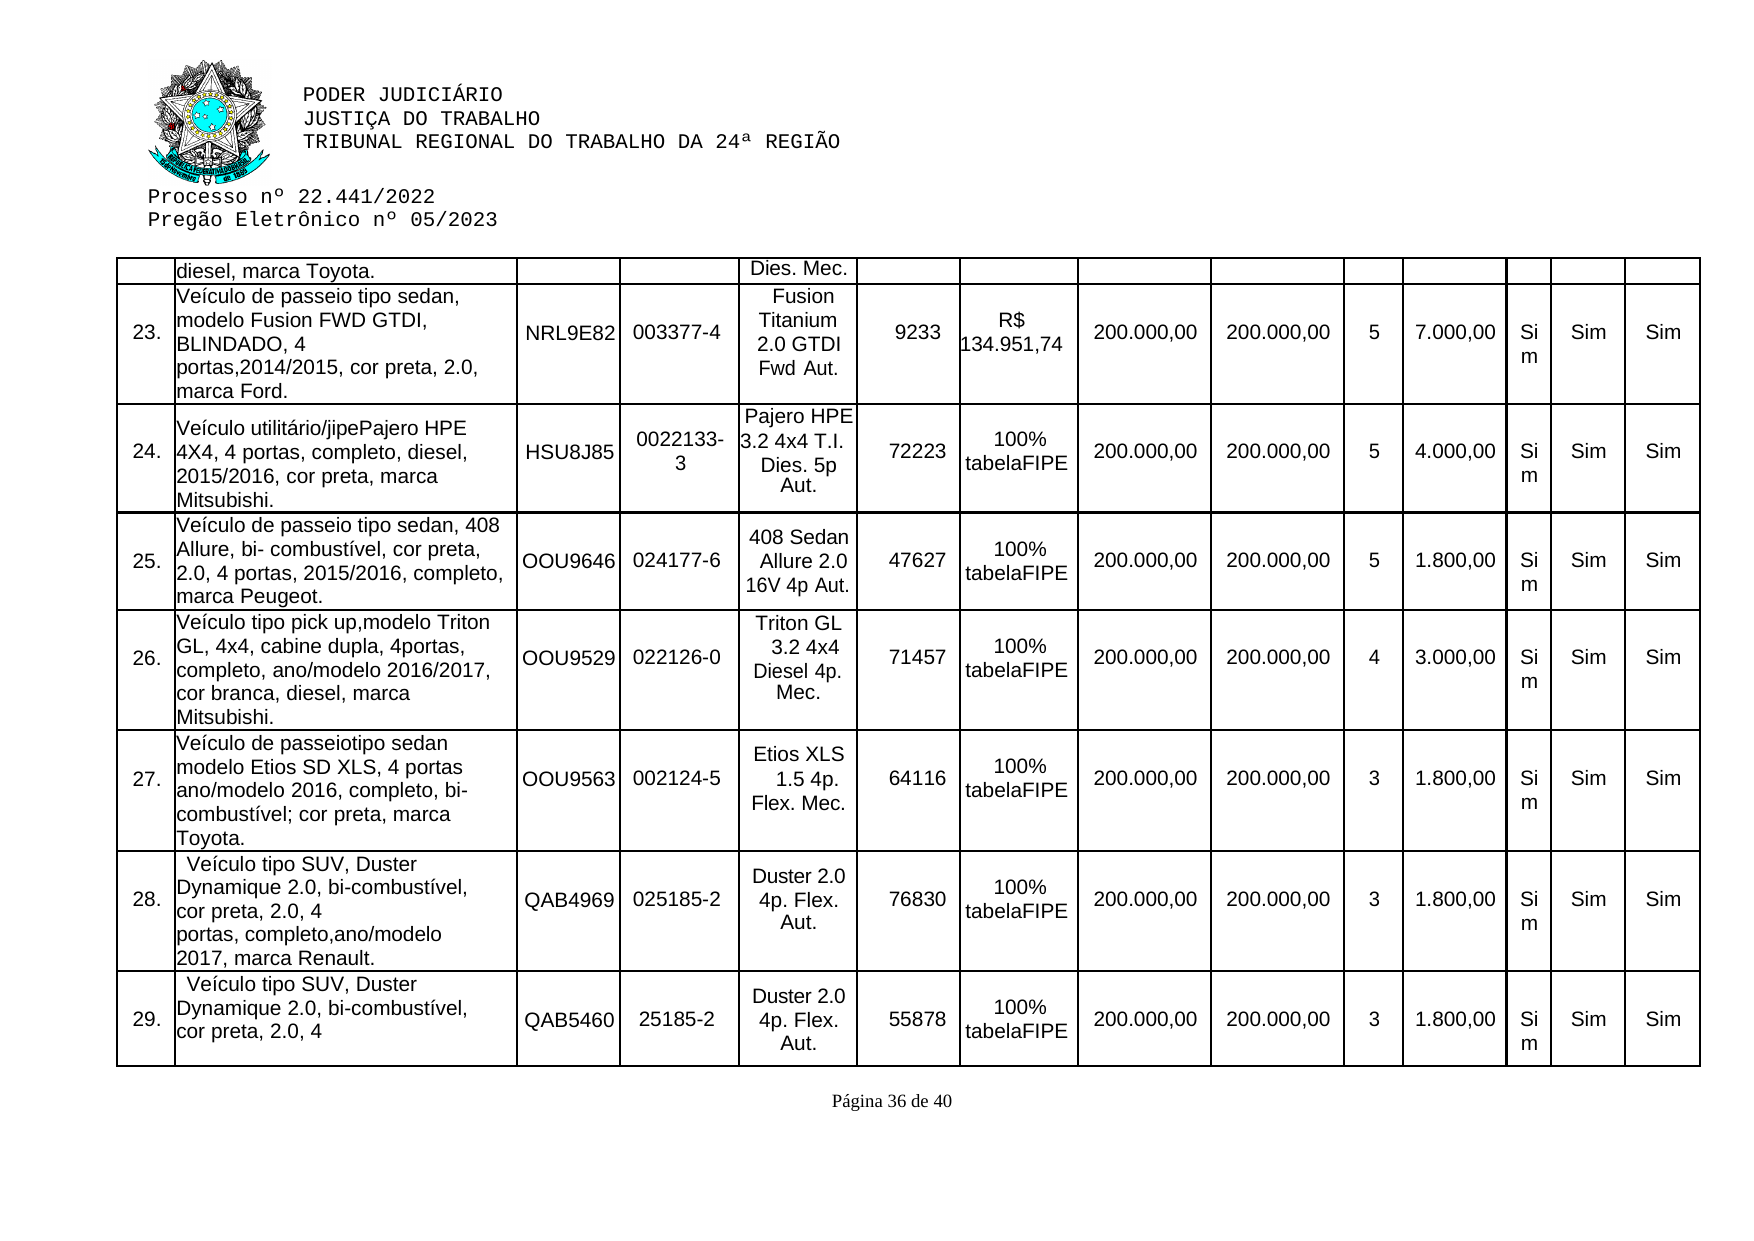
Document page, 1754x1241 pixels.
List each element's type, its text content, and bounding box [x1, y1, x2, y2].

table_cell 5 [1345, 405, 1402, 511]
table_cell 3 [1345, 852, 1402, 970]
table_cell Duster 2.0 4p. Flex. Aut. [740, 852, 856, 970]
table_cell 47627 [858, 514, 959, 608]
table_cell 4 [1345, 611, 1402, 729]
table_cell 200.000,00 [1079, 731, 1210, 850]
table_cell 3 [1345, 972, 1402, 1065]
table_header [1552, 259, 1624, 283]
table_cell 7.000,00 [1404, 285, 1505, 403]
table_cell 24. [118, 405, 174, 511]
table_cell OOU9529 [518, 611, 619, 729]
table_cell Sim [1552, 514, 1624, 608]
table_cell Sim [1626, 285, 1699, 403]
table_cell OOU9563 [518, 731, 619, 850]
table_cell 200.000,00 [1212, 611, 1343, 729]
table_cell 71457 [858, 611, 959, 729]
table_cell 28. [118, 852, 174, 970]
table_cell 022126-0 [621, 611, 738, 729]
table_header [518, 259, 619, 283]
table_cell 200.000,00 [1079, 611, 1210, 729]
table_cell 100% tabelaFIPE [961, 611, 1077, 729]
table_header [1404, 259, 1505, 283]
table_cell Veículo tipo pick up,modelo Triton GL, 4x4, cabine dupla, 4portas, completo, ano/modelo 2016/2017, cor branca, diesel, marca Mitsubishi. [176, 611, 516, 729]
table_cell 64116 [858, 731, 959, 850]
table_cell Fusion Titanium 2.0 GTDI Fwd Aut. [740, 285, 856, 403]
table_cell Sim [1626, 514, 1699, 608]
table_cell Pajero HPE 3.2 4x4 T.I. Dies. 5p Aut. [740, 405, 856, 511]
picture [147, 59, 272, 186]
table_cell 200.000,00 [1079, 972, 1210, 1065]
table_cell Sim [1626, 611, 1699, 729]
table_header [1508, 259, 1550, 283]
table_cell 200.000,00 [1079, 514, 1210, 608]
table_cell 27. [118, 731, 174, 850]
table_cell Sim [1508, 405, 1550, 511]
table_cell Etios XLS 1.5 4p. Flex. Mec. [740, 731, 856, 850]
table_cell 4.000,00 [1404, 405, 1505, 511]
table_header [621, 259, 738, 283]
table_cell 100% tabelaFIPE [961, 514, 1077, 608]
table_cell 200.000,00 [1212, 731, 1343, 850]
table_cell Sim [1626, 405, 1699, 511]
table_cell Sim [1552, 852, 1624, 970]
table_cell Triton GL 3.2 4x4 Diesel 4p. Mec. [740, 611, 856, 729]
table_cell Sim [1552, 285, 1624, 403]
table_cell Sim [1552, 611, 1624, 729]
table_header [1212, 259, 1343, 283]
table_cell 23. [118, 285, 174, 403]
table_cell Veículo tipo SUV, Duster Dynamique 2.0, bi-combustível, cor preta, 2.0, 4 [176, 972, 516, 1065]
table_cell 5 [1345, 285, 1402, 403]
table_cell 100% tabelaFIPE [961, 852, 1077, 970]
table_cell 55878 [858, 972, 959, 1065]
table_cell 1.800,00 [1404, 514, 1505, 608]
table_cell 200.000,00 [1079, 405, 1210, 511]
table_cell 003377-4 [621, 285, 738, 403]
table_header Dies. Mec. [740, 259, 856, 283]
table_cell Veículo de passeio tipo sedan, 408 Allure, bi- combustível, cor preta, 2.0, 4 portas, 2015/2016, completo, marca Peugeot. [176, 514, 516, 608]
table_cell R$ 134.951,74 [961, 285, 1077, 403]
table_cell 1.800,00 [1404, 972, 1505, 1065]
table_cell 200.000,00 [1079, 852, 1210, 970]
table_cell 025185-2 [621, 852, 738, 970]
table_cell 29. [118, 972, 174, 1065]
table_cell 200.000,00 [1079, 285, 1210, 403]
table_cell 002124-5 [621, 731, 738, 850]
table_cell 100% tabelaFIPE [961, 405, 1077, 511]
table_cell Sim [1508, 285, 1550, 403]
table_cell 3.000,00 [1404, 611, 1505, 729]
table_header [1345, 259, 1402, 283]
table_cell 1.800,00 [1404, 731, 1505, 850]
table_cell 100% tabelaFIPE [961, 972, 1077, 1065]
table_cell Sim [1626, 972, 1699, 1065]
table_cell Veículo utilitário/jipePajero HPE 4X4, 4 portas, completo, diesel, 2015/2016, cor preta, marca Mitsubishi. [176, 405, 516, 511]
table_cell 100% tabelaFIPE [961, 731, 1077, 850]
table_cell 25. [118, 514, 174, 608]
table_cell Sim [1508, 731, 1550, 850]
table_cell Sim [1508, 972, 1550, 1065]
table_cell 76830 [858, 852, 959, 970]
table_cell 200.000,00 [1212, 972, 1343, 1065]
table_cell Sim [1552, 972, 1624, 1065]
table_cell 26. [118, 611, 174, 729]
table_cell QAB4969 [518, 852, 619, 970]
table_cell Sim [1552, 405, 1624, 511]
table_cell 200.000,00 [1212, 514, 1343, 608]
table_cell 200.000,00 [1212, 852, 1343, 970]
table_cell 024177-6 [621, 514, 738, 608]
table_cell 5 [1345, 514, 1402, 608]
table_header diesel, marca Toyota. [176, 259, 516, 283]
table_cell 200.000,00 [1212, 405, 1343, 511]
table_cell 72223 [858, 405, 959, 511]
table_cell Veículo de passeio tipo sedan, modelo Fusion FWD GTDI, BLINDADO, 4 portas,2014/2015, cor preta, 2.0, marca Ford. [176, 285, 516, 403]
table_cell Duster 2.0 4p. Flex. Aut. [740, 972, 856, 1065]
table_cell 3 [1345, 731, 1402, 850]
table_cell 25185-2 [621, 972, 738, 1065]
table_cell HSU8J85 [518, 405, 619, 511]
table_cell OOU9646 [518, 514, 619, 608]
table_cell QAB5460 [518, 972, 619, 1065]
table_cell Sim [1508, 611, 1550, 729]
table_header [1079, 259, 1210, 283]
table_cell 0022133- 3 [621, 405, 738, 511]
table_header [1626, 259, 1699, 283]
table_header [961, 259, 1077, 283]
table_cell 408 Sedan Allure 2.0 16V 4p Aut. [740, 514, 856, 608]
table_header [118, 259, 174, 283]
table_cell Veículo tipo SUV, Duster Dynamique 2.0, bi-combustível, cor preta, 2.0, 4 portas, completo,ano/modelo 2017, marca Renault. [176, 852, 516, 970]
table_cell 200.000,00 [1212, 285, 1343, 403]
table_cell NRL9E82 [518, 285, 619, 403]
table_cell Sim [1626, 731, 1699, 850]
table_cell Sim [1626, 852, 1699, 970]
table_cell Sim [1508, 514, 1550, 608]
table_cell Veículo de passeiotipo sedan modelo Etios SD XLS, 4 portas ano/modelo 2016, completo, bi-combustível; cor preta, marca Toyota. [176, 731, 516, 850]
table_header [858, 259, 959, 283]
table_cell Sim [1508, 852, 1550, 970]
table_cell 1.800,00 [1404, 852, 1505, 970]
table_cell 9233 [858, 285, 959, 403]
table_cell Sim [1552, 731, 1624, 850]
